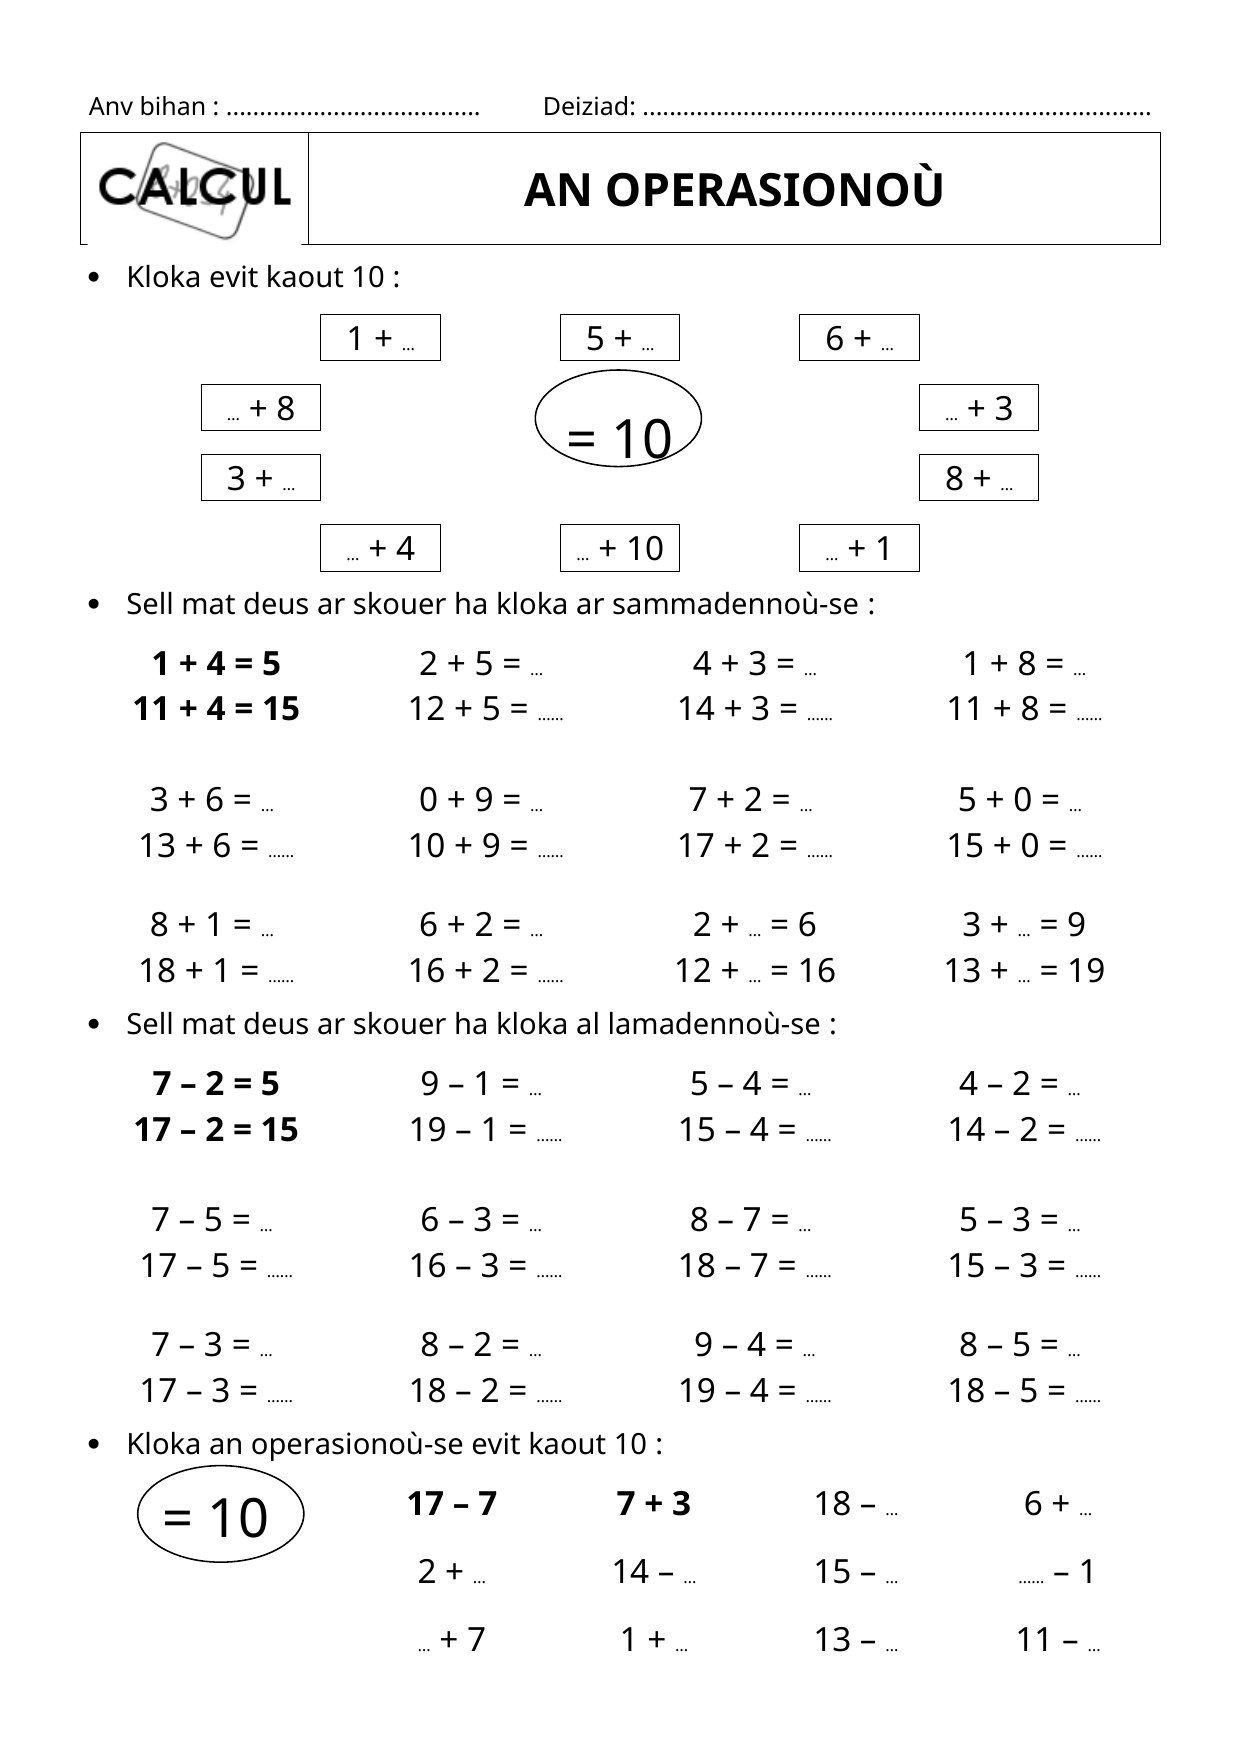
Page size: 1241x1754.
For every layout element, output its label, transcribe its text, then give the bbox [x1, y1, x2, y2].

table_header [680, 314, 799, 360]
table_cell 0 + 9 = … [351, 776, 620, 821]
table_cell [81, 430, 440, 454]
table_cell 5 + 0 = … [889, 776, 1159, 821]
table_header [920, 314, 1039, 360]
table_cell [889, 1287, 1159, 1321]
table_cell [81, 1151, 351, 1196]
table_cell [351, 731, 620, 776]
list Sell mat deus ar skouer ha kloka ar sammadennoù-se : [89, 583, 1152, 623]
table_cell 3 + 6 = … [81, 776, 351, 821]
table_cell 14 – … [553, 1548, 755, 1593]
table_cell [755, 1525, 957, 1548]
table_cell 17 – 2 = 15 [81, 1105, 351, 1151]
table_cell [1039, 384, 1159, 430]
table_header 17 – 7 [351, 1480, 553, 1525]
table_cell [81, 384, 201, 430]
table_header Anv bihan : ...................................... [81, 89, 505, 123]
table_header [201, 314, 320, 360]
table_header 6 + … [800, 315, 919, 360]
list Sell mat deus ar skouer ha kloka al lamadennoù-se : [89, 1003, 1152, 1043]
table_cell [1039, 500, 1159, 524]
table_header Deiziad: ............................................................................ [505, 89, 1159, 123]
table_cell [81, 867, 351, 901]
table_cell 15 – … [755, 1548, 957, 1593]
table_cell 12 + 5 = …… [351, 685, 620, 731]
table_header 4 – 2 = … [889, 1060, 1159, 1105]
table_cell 6 + 2 = … [351, 901, 620, 946]
table_cell … + 4 [321, 525, 440, 571]
table_cell [321, 384, 440, 430]
table_cell [680, 524, 799, 571]
table_cell … + 1 [800, 525, 919, 571]
table_cell [620, 1287, 889, 1321]
table_header = 10 [81, 1480, 351, 1662]
table_header 4 + 3 = … [620, 640, 889, 685]
table_cell [919, 501, 1039, 524]
table_cell 7 – 5 = … [81, 1196, 351, 1242]
table_cell 15 + 0 = …… [889, 821, 1159, 867]
table_cell 14 – 2 = …… [889, 1105, 1159, 1151]
table_header 1 + … [321, 315, 440, 360]
table_cell [1039, 454, 1159, 500]
table_header 18 – … [755, 1480, 957, 1525]
table_cell [351, 1151, 620, 1196]
table_cell … + 10 [561, 525, 679, 571]
table_cell 19 – 1 = …… [351, 1105, 620, 1151]
table_cell [81, 524, 201, 571]
table_cell 15 – 4 = …… [620, 1105, 889, 1151]
table_cell [755, 1594, 957, 1616]
table_cell 3 + … = 9 [889, 901, 1159, 946]
table_header AN OPERASIONOÙ [309, 133, 1160, 244]
table_cell [201, 501, 321, 524]
table_cell 18 – 7 = …… [620, 1242, 889, 1287]
table_cell [351, 867, 620, 901]
table_cell [321, 454, 440, 500]
table_header 9 – 1 = … [351, 1060, 620, 1105]
table_header 6 + … [957, 1480, 1159, 1525]
table_cell [81, 454, 201, 500]
table_cell 10 + 9 = …… [351, 821, 620, 867]
table_cell [800, 454, 919, 500]
table_cell 6 – 3 = … [351, 1196, 620, 1242]
table_header [81, 314, 201, 360]
table_cell 17 + 2 = …… [620, 821, 889, 867]
table_cell 8 – 2 = … [351, 1321, 620, 1366]
table_cell 19 – 4 = …… [620, 1366, 889, 1412]
table_cell 13 + … = 19 [889, 946, 1159, 992]
table_cell 13 – … [755, 1616, 957, 1662]
table_header [302, 133, 308, 244]
table_cell 17 – 5 = …… [81, 1242, 351, 1287]
list Kloka evit kaout 10 : [89, 257, 1152, 296]
table_header 1 + 8 = … [889, 640, 1159, 685]
table_header 2 + 5 = … [351, 640, 620, 685]
table_cell 1 + … [553, 1616, 755, 1662]
table_cell 2 + … = 6 [620, 901, 889, 946]
table_cell [81, 360, 440, 384]
table_cell [81, 1287, 351, 1321]
table_cell [889, 1151, 1159, 1196]
table_cell [957, 1594, 1159, 1616]
list Kloka an operasionoù-se evit kaout 10 : [89, 1423, 1152, 1463]
table_header 5 – 4 = … [620, 1060, 889, 1105]
table_cell 17 – 3 = …… [81, 1366, 351, 1412]
table_cell [553, 1525, 755, 1548]
table_header [441, 314, 560, 360]
table_cell 11 + 4 = 15 [81, 685, 351, 731]
table_cell [441, 524, 560, 571]
table_cell [920, 524, 1039, 571]
table_cell [351, 1525, 553, 1548]
table_cell [351, 1594, 553, 1616]
table_cell 3 + … [202, 455, 320, 500]
table_cell 8 + … [920, 455, 1038, 500]
table_cell 16 + 2 = …… [351, 946, 620, 992]
table_cell [889, 867, 1159, 901]
table_cell 14 + 3 = …… [620, 685, 889, 731]
table_cell 7 + 2 = … [620, 776, 889, 821]
table_cell [1039, 524, 1159, 571]
table_cell [957, 1525, 1159, 1548]
table_cell [800, 384, 919, 430]
table_cell 13 + 6 = …… [81, 821, 351, 867]
table_cell 8 – 5 = … [889, 1321, 1159, 1366]
table_cell [620, 731, 889, 776]
picture [87, 133, 302, 245]
table_cell 7 – 3 = … [81, 1321, 351, 1366]
table_cell 2 + … [351, 1548, 553, 1593]
table_cell 18 – 5 = …… [889, 1366, 1159, 1412]
table_cell 15 – 3 = …… [889, 1242, 1159, 1287]
table_cell … + 7 [351, 1616, 553, 1662]
table_header 7 + 3 [553, 1480, 755, 1525]
table_cell [620, 867, 889, 901]
table_header 1 + 4 = 5 [81, 640, 351, 685]
table_header [81, 133, 87, 244]
table_cell 18 + 1 = …… [81, 946, 351, 992]
table_cell 18 – 2 = …… [351, 1366, 620, 1412]
table_header 7 – 2 = 5 [81, 1060, 351, 1105]
table_cell [800, 500, 919, 524]
table_cell [201, 524, 320, 571]
table_cell [889, 731, 1159, 776]
table_cell [351, 1287, 620, 1321]
table_cell [620, 1151, 889, 1196]
table_cell 5 – 3 = … [889, 1196, 1159, 1242]
table_cell [800, 430, 1159, 454]
table_header [1039, 314, 1159, 360]
table_cell … + 8 [202, 385, 320, 430]
table_cell = 10 [440, 360, 799, 524]
table_cell 11 + 8 = …… [889, 685, 1159, 731]
table_cell [800, 360, 1159, 384]
table_cell 12 + … = 16 [620, 946, 889, 992]
table_cell 8 + 1 = … [81, 901, 351, 946]
table_cell 8 – 7 = … [620, 1196, 889, 1242]
table_cell …… – 1 [957, 1548, 1159, 1593]
table_cell 11 – … [957, 1616, 1159, 1662]
table_cell [81, 731, 351, 776]
table_header 5 + … [561, 315, 679, 360]
table_cell [321, 500, 440, 524]
table_cell [553, 1594, 755, 1616]
table_cell 9 – 4 = … [620, 1321, 889, 1366]
table_cell … + 3 [920, 385, 1038, 430]
table_cell [81, 500, 201, 524]
table_cell 16 – 3 = …… [351, 1242, 620, 1287]
